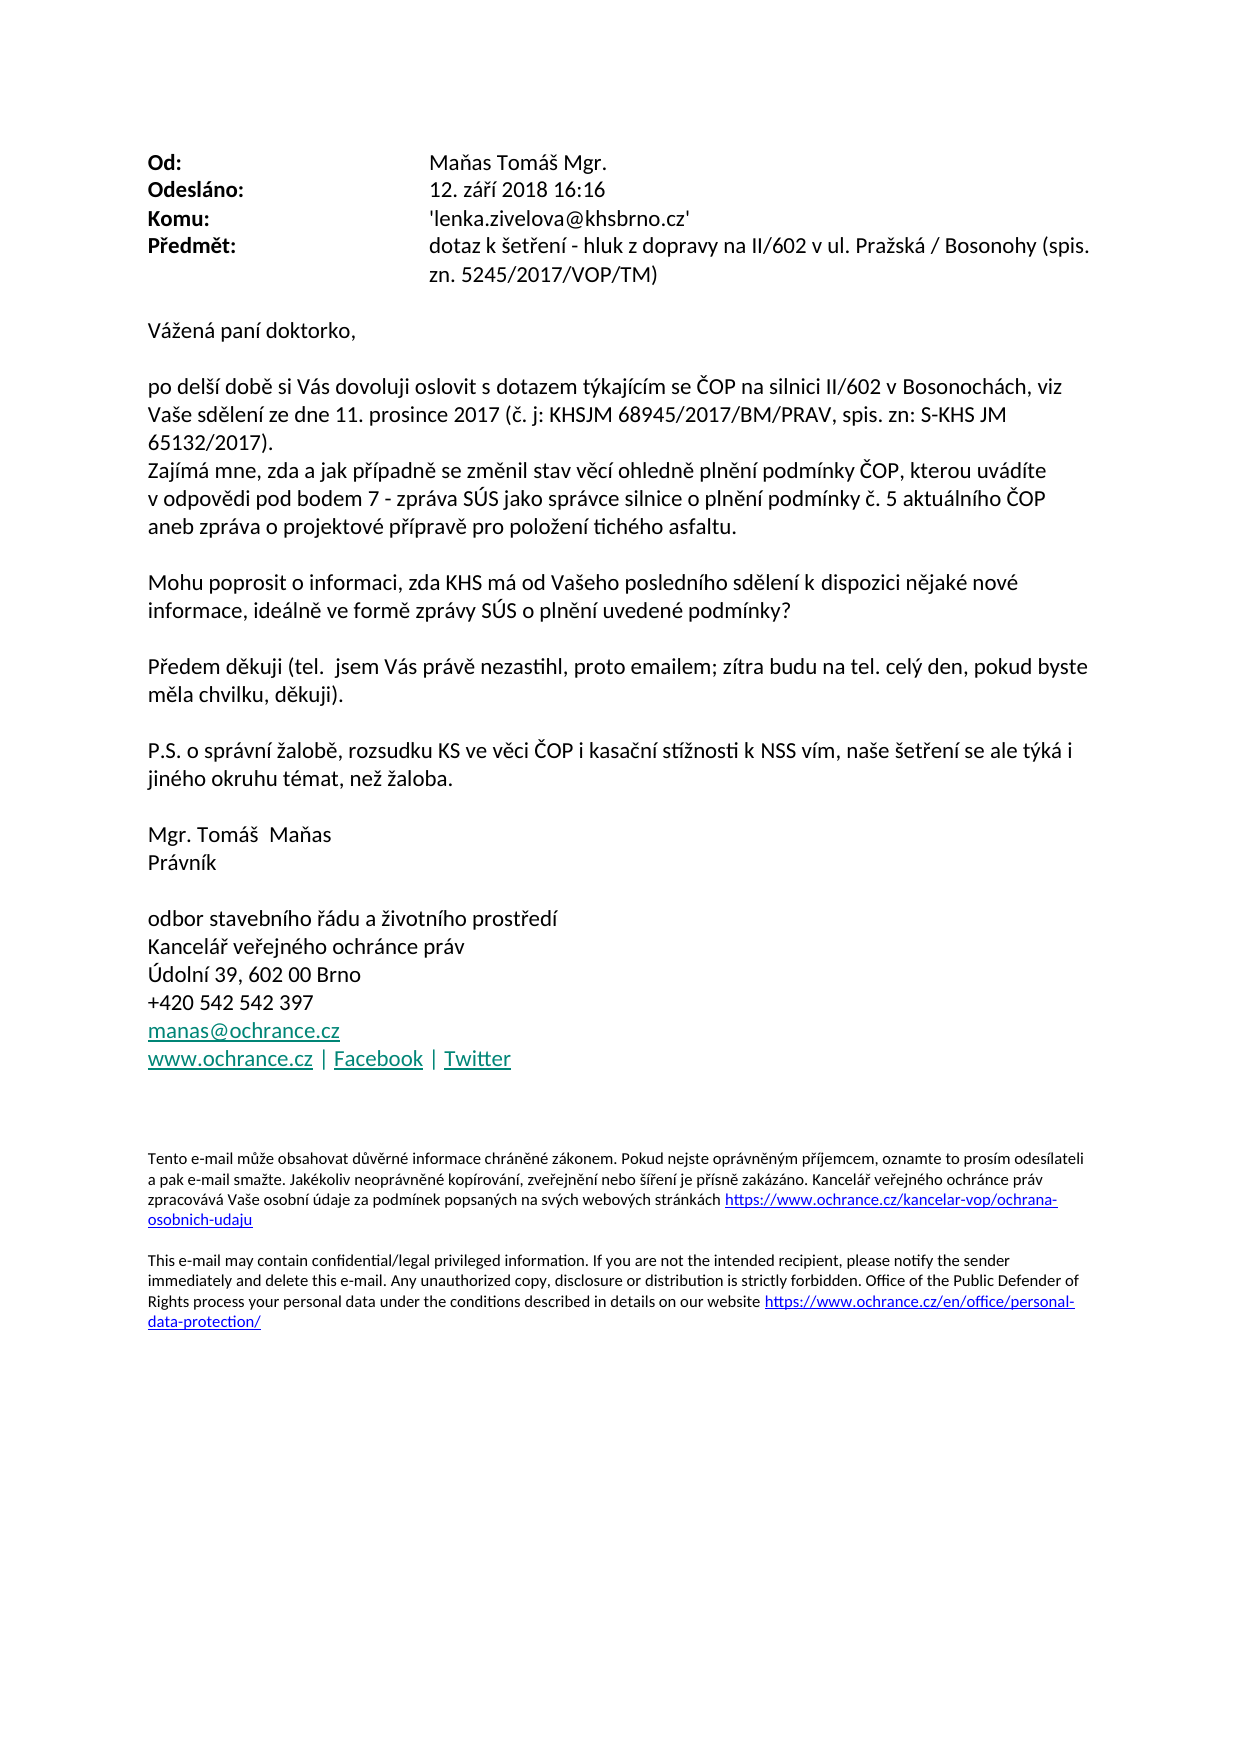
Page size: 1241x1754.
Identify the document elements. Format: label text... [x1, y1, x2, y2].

text Kancelář veřejného ochránce práv [148, 932, 1093, 960]
text po delší době si Vás dovoluji oslovit s dotazem týkajícím se ČOP na silnici II/602 v Bosonochách, viz Vaše sdělení ze dne 11. prosince 2017 (č. j: KHSJM 68945/2017/BM/PRAV, spis. zn: S-KHS JM 65132/2017). [148, 372, 1093, 456]
text P.S. o správní žalobě, rozsudku KS ve věci ČOP i kasační stížnosti k NSS vím, naše šetření se ale týká i jiného okruhu témat, než žaloba. [148, 736, 1093, 792]
text Od: Maňas Tomáš Mgr. [148, 148, 1093, 176]
text Mgr. Tomáš Maňas [148, 820, 1093, 848]
text Tento e-mail může obsahovat důvěrné informace chráněné zákonem. Pokud nejste oprávněným příjemcem, oznamte to prosím odesílateli a pak e-mail smažte. Jakékoliv neoprávněné kopírování, zveřejnění nebo šíření je přísně zakázáno. Kancelář veřejného ochránce práv zpracovává Vaše osobní údaje za podmínek popsaných na svých webových stránkách https://www.ochrance.cz/kancelar-vop/ochrana-osobnich-udaju This e-mail may contain confidential/legal privileged information. If you are not the intended recipient, please notify the sender immediately and delete this e-mail. Any unauthorized copy, disclosure or distribution is strictly forbidden. Office of the Public Defender of Rights process your personal data under the conditions described in details on our website https://www.ochrance.cz/en/office/personal-data-protection/ [148, 1149, 1093, 1331]
text Mohu poprosit o informaci, zda KHS má od Vašeho posledního sdělení k dispozici nějaké nové informace, ideálně ve formě zprávy SÚS o plnění uvedené podmínky? [148, 568, 1093, 624]
text manas@ochrance.cz [148, 1016, 1093, 1044]
text Právník [148, 848, 1093, 876]
text odbor stavebního řádu a životního prostředí [148, 904, 1093, 932]
text Odesláno: 12. září 2018 16:16 [148, 176, 1093, 204]
text +420 542 542 397 [148, 988, 1093, 1016]
text Předem děkuji (tel. jsem Vás právě nezastihl, proto emailem; zítra budu na tel. celý den, pokud byste měla chvilku, děkuji). [148, 652, 1093, 708]
text Údolní 39, 602 00 Brno [148, 960, 1093, 988]
text Vážená paní doktorko, [148, 316, 1093, 344]
text Předmět: dotaz k šetření - hluk z dopravy na II/602 v ul. Pražská / Bosonohy (spis. zn. 5245/2017/VOP/TM) [148, 232, 1093, 288]
text Komu: 'lenka.zivelova@khsbrno.cz' [148, 204, 1093, 232]
text Zajímá mne, zda a jak případně se změnil stav věcí ohledně plnění podmínky ČOP, kterou uvádíte v odpovědi pod bodem 7 - zpráva SÚS jako správce silnice o plnění podmínky č. 5 aktuálního ČOP aneb zpráva o projektové přípravě pro položení tichého asfaltu. [148, 456, 1093, 540]
text www.ochrance.cz | Facebook | Twitter [148, 1044, 1093, 1072]
